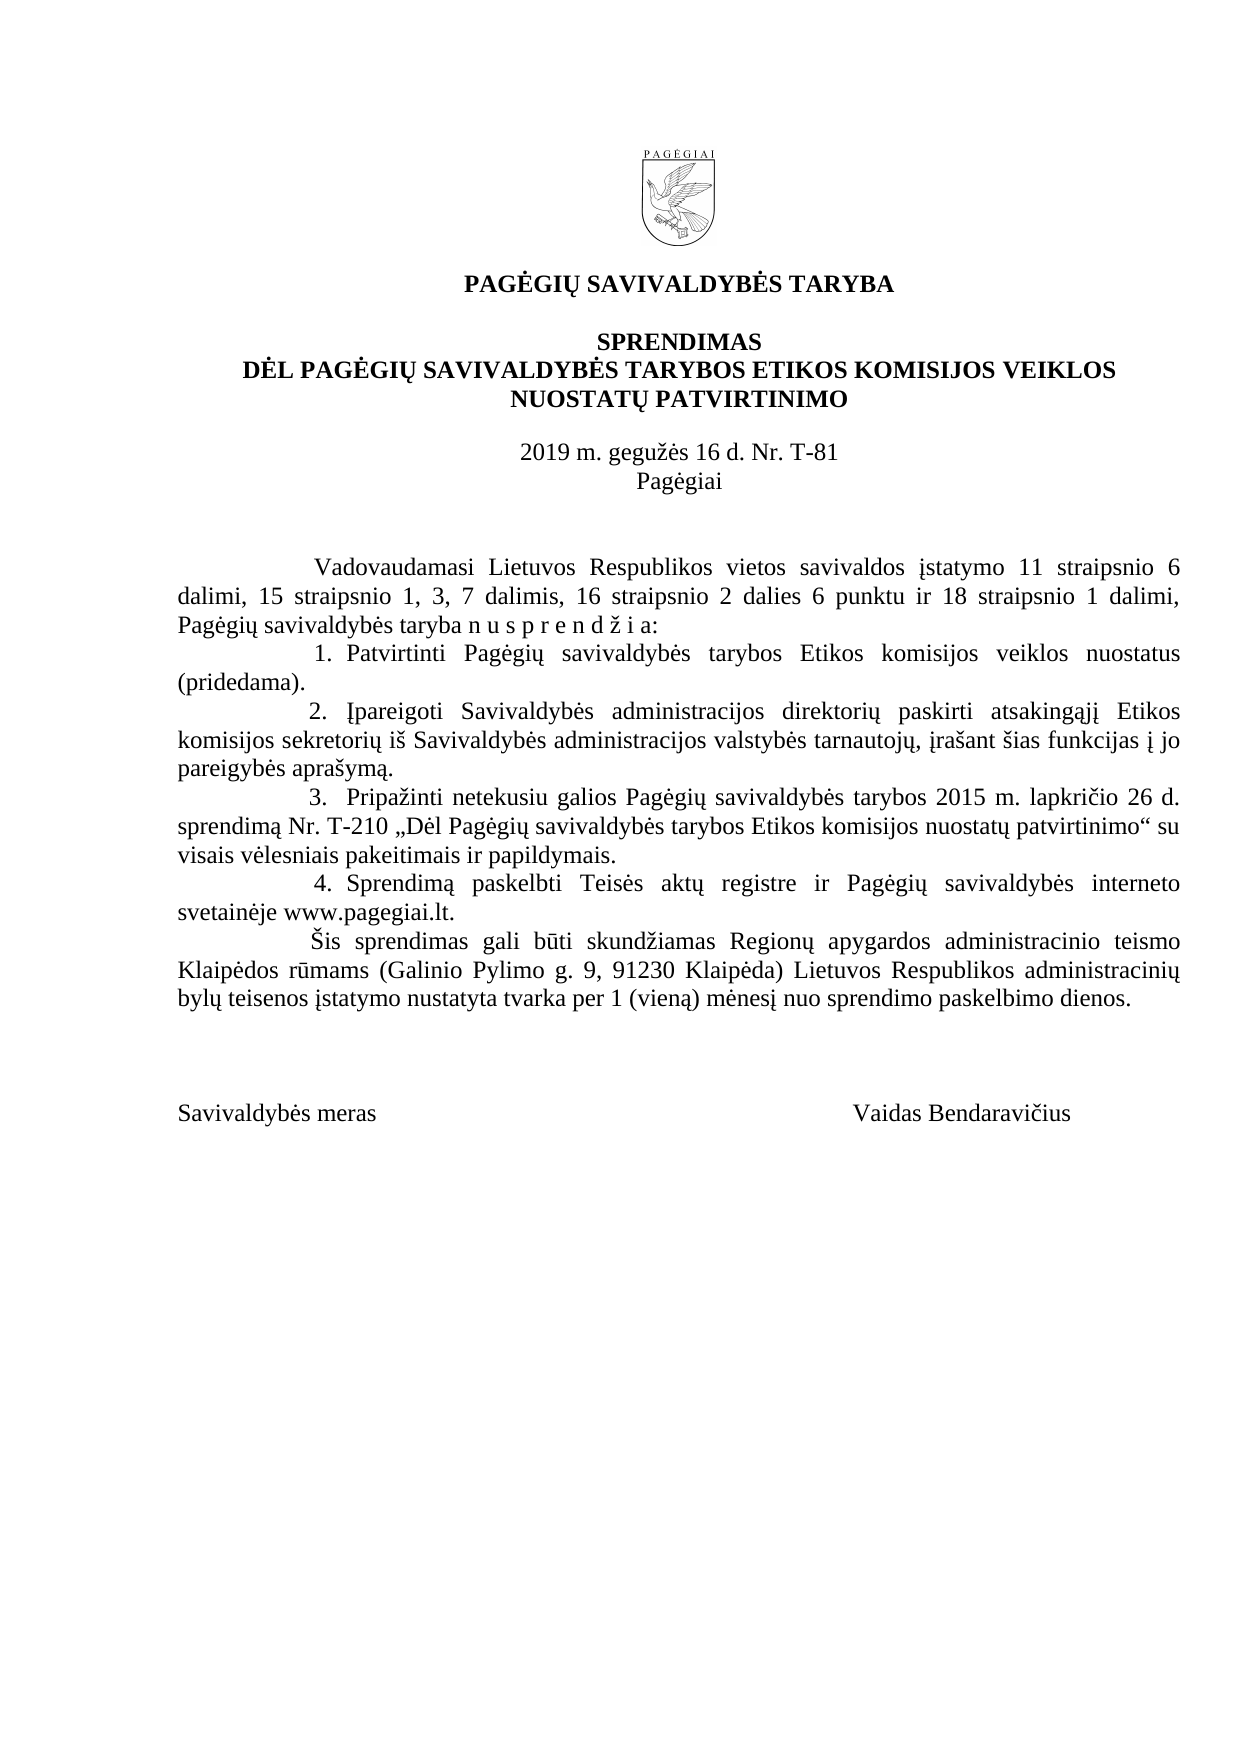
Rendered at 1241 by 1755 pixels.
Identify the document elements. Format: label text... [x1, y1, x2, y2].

text SPRENDIMAS [177, 327, 1181, 356]
text 2. Įpareigoti Savivaldybės administracijos direktorių paskirti atsakingąjį Etikos komisijos sekretorių iš Savivaldybės administracijos valstybės tarnautojų, įrašant šias funkcijas į jo pareigybės aprašymą. [177, 696, 1181, 782]
text Vadovaudamasi Lietuvos Respublikos vietos savivaldos įstatymo 11 straipsnio 6 dalimi, 15 straipsnio 1, 3, 7 dalimis, 16 straipsnio 2 dalies 6 punktu ir 18 straipsnio 1 dalimi, Pagėgių savivaldybės taryba n u s p r e n d ž i a: [177, 552, 1181, 638]
text 3. Pripažinti netekusiu galios Pagėgių savivaldybės tarybos 2015 m. lapkričio 26 d. sprendimą Nr. T-210 „Dėl Pagėgių savivaldybės tarybos Etikos komisijos nuostatų patvirtinimo“ su visais vėlesniais pakeitimais ir papildymais. [177, 782, 1181, 868]
text Pagėgiai [177, 466, 1181, 495]
text 2019 m. gegužės 16 d. Nr. T-81 [177, 437, 1181, 466]
text 4. Sprendimą paskelbti Teisės aktų registre ir Pagėgių savivaldybės interneto svetainėje www.pagegiai.lt. [177, 868, 1181, 926]
text dėl PAGĖGIŲ SAVIVALDYBĖS tarybos etikos komisijos veiklos nuostatų patvirtinimo [177, 356, 1181, 413]
text 1. Patvirtinti Pagėgių savivaldybės tarybos Etikos komisijos veiklos nuostatus (pridedama). [177, 638, 1181, 696]
text Pagėgių savivaldybės taryba [177, 269, 1181, 298]
text Šis sprendimas gali būti skundžiamas Regionų apygardos administracinio teismo Klaipėdos rūmams (Galinio Pylimo g. 9, 91230 Klaipėda) Lietuvos Respublikos administracinių bylų teisenos įstatymo nustatyta tvarka per 1 (vieną) mėnesį nuo sprendimo paskelbimo dienos. [177, 926, 1181, 1012]
text Savivaldybės meras Vaidas Bendaravičius [177, 1098, 1181, 1127]
